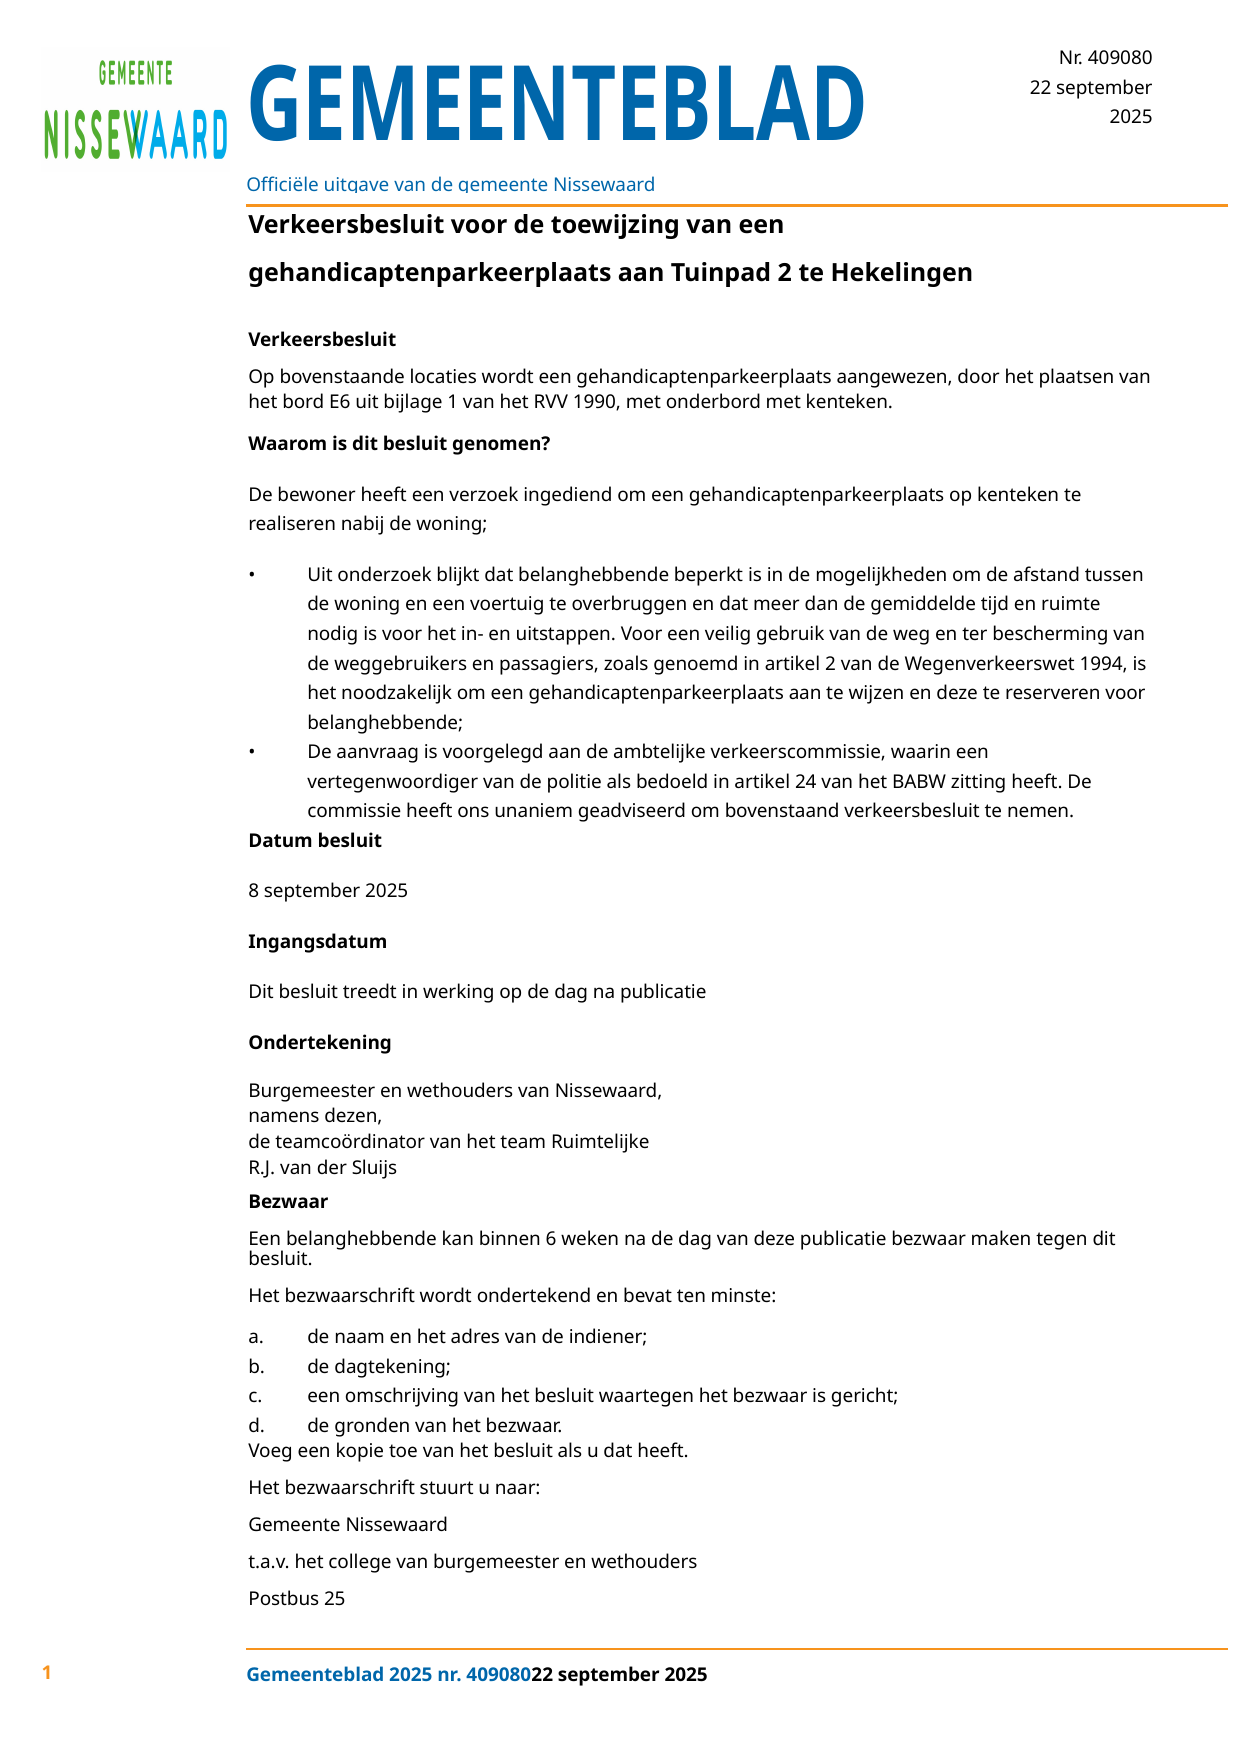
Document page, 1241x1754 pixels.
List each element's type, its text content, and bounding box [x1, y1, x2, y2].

list Uit onderzoek blijkt dat belanghebbende beperkt is in de mogelijkheden om de afstand tussen de woning en een voertuig te overbruggen en dat meer dan de gemiddelde tijd en ruimte nodig is voor het in- en uitstappen. Voor een veilig gebruik van de weg en ter bescherming van de weggebruikers en passagiers, zoals genoemd in artikel 2 van de Wegenverkeerswet 1994, is het noodzakelijk om een gehandicaptenparkeerplaats aan te wijzen en deze te reserveren voor belanghebbende; [248, 561, 1152, 735]
text Verkeersbesluit voor de toewijzing van een gehandicaptenparkeerplaats aan Tuinpad 2 te Hekelingen [248, 207, 1152, 288]
text Waarom is dit besluit genomen? [248, 431, 1152, 456]
text Dit besluit treedt in werking op de dag na publicatie [248, 978, 1152, 1004]
list de naam en het adres van de indiener; [248, 1323, 1152, 1349]
list de dagtekening; [248, 1353, 1152, 1379]
text Bezwaar [248, 1193, 1152, 1213]
list de gronden van het bezwaar. [248, 1412, 1152, 1438]
text Ingangsdatum [248, 928, 1152, 954]
text Op bovenstaande locaties wordt een gehandicaptenparkeerplaats aangewezen, door het plaatsen van het bord E6 uit bijlage 1 van het RVV 1990, met onderbord met kenteken. [248, 363, 1152, 414]
text Datum besluit [248, 827, 1152, 853]
text Een belanghebbende kan binnen 6 weken na de dag van deze publicatie bezwaar maken tegen dit besluit. [248, 1230, 1152, 1269]
text Het bezwaarschrift wordt ondertekend en bevat ten minste: [248, 1287, 1152, 1306]
text Het bezwaarschrift stuurt u naar: [248, 1479, 1152, 1498]
picture [41, 47, 231, 172]
text 8 september 2025 [248, 878, 1152, 903]
text R.J. van der Sluijs [248, 1154, 1152, 1180]
list een omschrijving van het besluit waartegen het bezwaar is gericht; [248, 1383, 1152, 1408]
text Postbus 25 [248, 1590, 1152, 1609]
text namens dezen, [248, 1102, 1152, 1128]
text Voeg een kopie toe van het besluit als u dat heeft. [248, 1442, 1152, 1461]
text Verkeersbesluit [248, 326, 1152, 352]
list De aanvraag is voorgelegd aan de ambtelijke verkeerscommissie, waarin een vertegenwoordiger van de politie als bedoeld in artikel 24 van het BABW zitting heeft. De commissie heeft ons unaniem geadviseerd om bovenstaand verkeersbesluit te nemen. [248, 738, 1152, 823]
text Gemeente Nissewaard [248, 1516, 1152, 1535]
text De bewoner heeft een verzoek ingediend om een gehandicaptenparkeerplaats op kenteken te realiseren nabij de woning; [248, 481, 1152, 536]
text Ondertekening [248, 1029, 1152, 1055]
text de teamcoördinator van het team Ruimtelijke [248, 1128, 1152, 1154]
text Burgemeester en wethouders van Nissewaard, [248, 1077, 1152, 1102]
text t.a.v. het college van burgemeester en wethouders [248, 1553, 1152, 1572]
